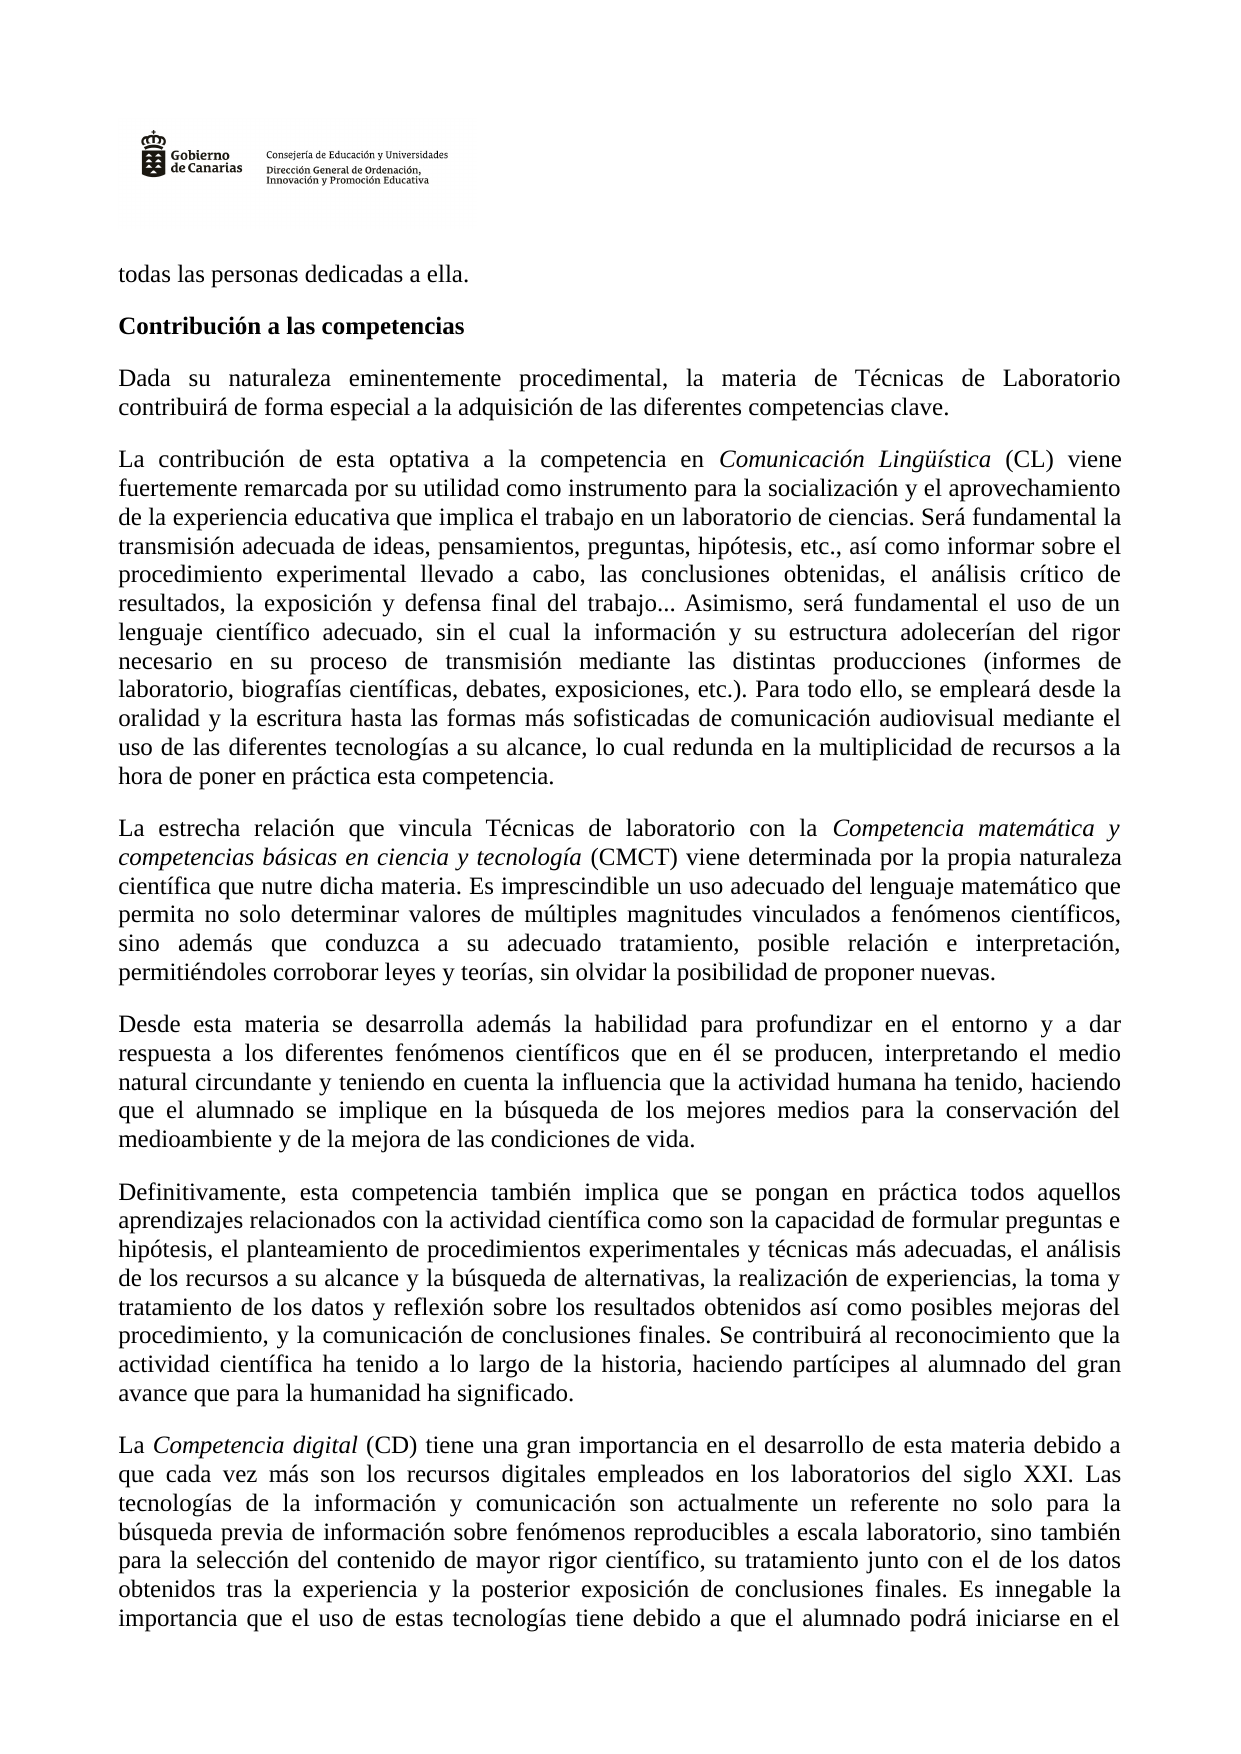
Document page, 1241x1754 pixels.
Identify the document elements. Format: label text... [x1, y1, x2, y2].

text todas las personas dedicadas a ella. [118, 259, 1122, 287]
text La estrecha relación que vincula Técnicas de laboratorio con la Competencia matemática y competencias básicas en ciencia y tecnología (CMCT) viene determinada por la propia naturaleza científica que nutre dicha materia. Es imprescindible un uso adecuado del lenguaje matemático que permita no solo determinar valores de múltiples magnitudes vinculados a fenómenos científicos, sino además que conduzca a su adecuado tratamiento, posible relación e interpretación, permitiéndoles corroborar leyes y teorías, sin olvidar la posibilidad de proponer nuevas. [118, 813, 1122, 986]
text Desde esta materia se desarrolla además la habilidad para profundizar en el entorno y a dar respuesta a los diferentes fenómenos científicos que en él se producen, interpretando el medio natural circundante y teniendo en cuenta la influencia que la actividad humana ha tenido, haciendo que el alumnado se implique en la búsqueda de los mejores medios para la conservación del medioambiente y de la mejora de las condiciones de vida. [118, 1009, 1122, 1153]
text La Competencia digital (CD) tiene una gran importancia en el desarrollo de esta materia debido a que cada vez más son los recursos digitales empleados en los laboratorios del siglo XXI. Las tecnologías de la información y comunicación son actualmente un referente no solo para la búsqueda previa de información sobre fenómenos reproducibles a escala laboratorio, sino también para la selección del contenido de mayor rigor científico, su tratamiento junto con el de los datos obtenidos tras la experiencia y la posterior exposición de conclusiones finales. Es innegable la importancia que el uso de estas tecnologías tiene debido a que el alumnado podrá iniciarse en el [118, 1430, 1122, 1632]
text Contribución a las competencias [118, 311, 1122, 340]
text La contribución de esta optativa a la competencia en Comunicación Lingüística (CL) viene fuertemente remarcada por su utilidad como instrumento para la socialización y el aprovechamiento de la experiencia educativa que implica el trabajo en un laboratorio de ciencias. Será fundamental la transmisión adecuada de ideas, pensamientos, preguntas, hipótesis, etc., así como informar sobre el procedimiento experimental llevado a cabo, las conclusiones obtenidas, el análisis crítico de resultados, la exposición y defensa final del trabajo... Asimismo, será fundamental el uso de un lenguaje científico adecuado, sin el cual la información y su estructura adolecerían del rigor necesario en su proceso de transmisión mediante las distintas producciones (informes de laboratorio, biografías científicas, debates, exposiciones, etc.). Para todo ello, se empleará desde la oralidad y la escritura hasta las formas más sofisticadas de comunicación audiovisual mediante el uso de las diferentes tecnologías a su alcance, lo cual redunda en la multiplicidad de recursos a la hora de poner en práctica esta competencia. [118, 444, 1122, 789]
text Definitivamente, esta competencia también implica que se pongan en práctica todos aquellos aprendizajes relacionados con la actividad científica como son la capacidad de formular preguntas e hipótesis, el planteamiento de procedimientos experimentales y técnicas más adecuadas, el análisis de los recursos a su alcance y la búsqueda de alternativas, la realización de experiencias, la toma y tratamiento de los datos y reflexión sobre los resultados obtenidos así como posibles mejoras del procedimiento, y la comunicación de conclusiones finales. Se contribuirá al reconocimiento que la actividad científica ha tenido a lo largo de la historia, haciendo partícipes al alumnado del gran avance que para la humanidad ha significado. [118, 1177, 1122, 1407]
text Dada su naturaleza eminentemente procedimental, la materia de Técnicas de Laboratorio contribuirá de forma especial a la adquisición de las diferentes competencias clave. [118, 363, 1122, 421]
